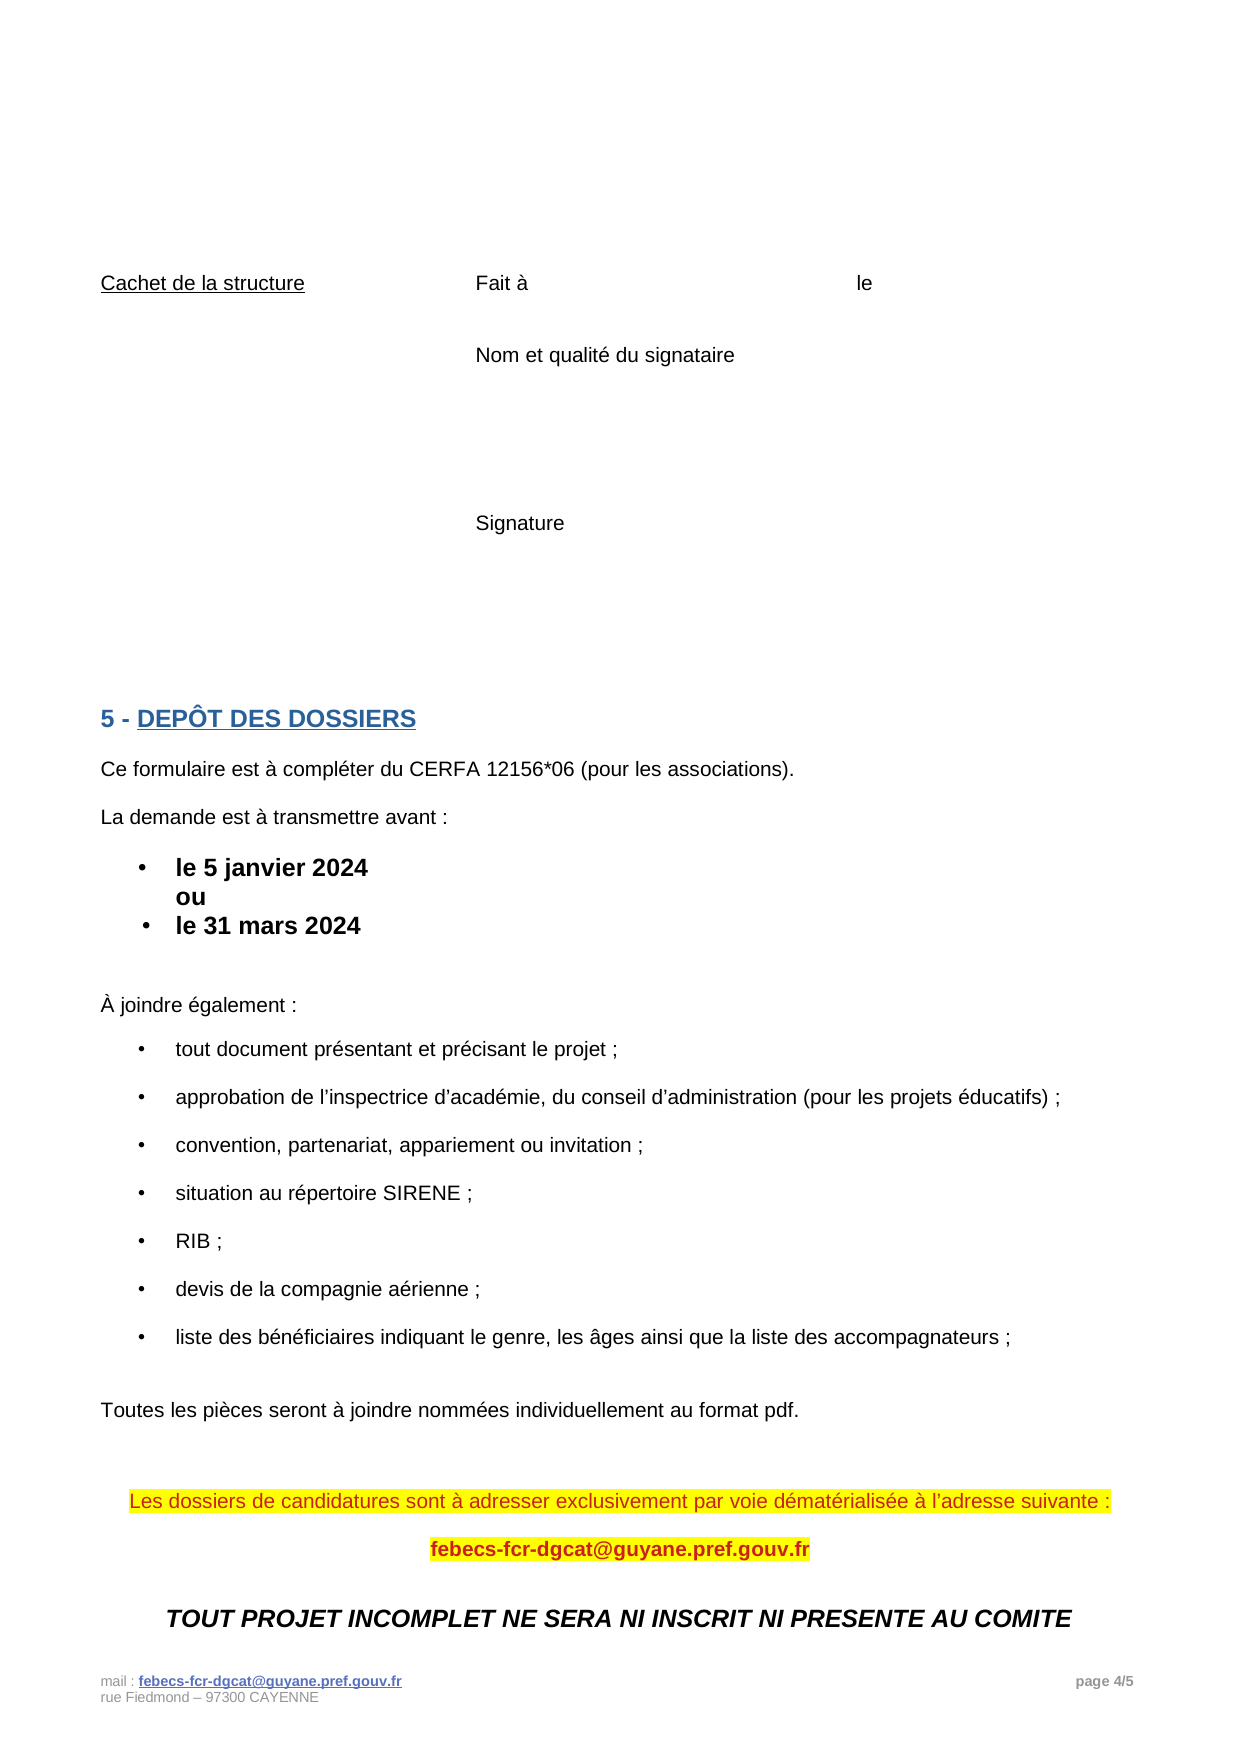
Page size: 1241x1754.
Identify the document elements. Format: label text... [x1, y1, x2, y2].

list convention, partenariat, appariement ou invitation ; [138, 1133, 1140, 1157]
text Cachet de la structure Fait à le [100, 271, 1140, 295]
text Nom et qualité du signataire [100, 343, 1140, 367]
list RIB ; [138, 1229, 1140, 1253]
text 5 - DEPÔT DES DOSSIERS [100, 704, 1140, 733]
text febecs-fcr-dgcat@guyane.pref.gouv.fr [100, 1537, 1140, 1561]
list situation au répertoire SIRENE ; [138, 1181, 1140, 1205]
text Toutes les pièces seront à joindre nommées individuellement au format pdf. [100, 1397, 1140, 1422]
list devis de la compagnie aérienne ; [138, 1277, 1140, 1301]
text Ce formulaire est à compléter du CERFA 12156*06 (pour les associations). [100, 757, 1140, 781]
text ou [100, 882, 1140, 911]
list le 5 janvier 2024 [138, 853, 1140, 882]
text TOUT PROJET INCOMPLET NE SERA NI INSCRIT NI PRESENTE AU COMITE [100, 1604, 1140, 1633]
list le 31 mars 2024 [142, 911, 1140, 940]
text À joindre également : [100, 993, 1140, 1017]
list tout document présentant et précisant le projet ; [138, 1037, 1140, 1061]
list liste des bénéficiaires indiquant le genre, les âges ainsi que la liste des accompagnateurs ; [138, 1325, 1140, 1349]
text Les dossiers de candidatures sont à adresser exclusivement par voie dématérialisée à l’adresse suivante : [100, 1489, 1140, 1513]
list approbation de l’inspectrice d’académie, du conseil d’administration (pour les projets éducatifs) ; [138, 1085, 1140, 1109]
text La demande est à transmettre avant : [100, 805, 1140, 829]
text Signature [100, 511, 1140, 535]
